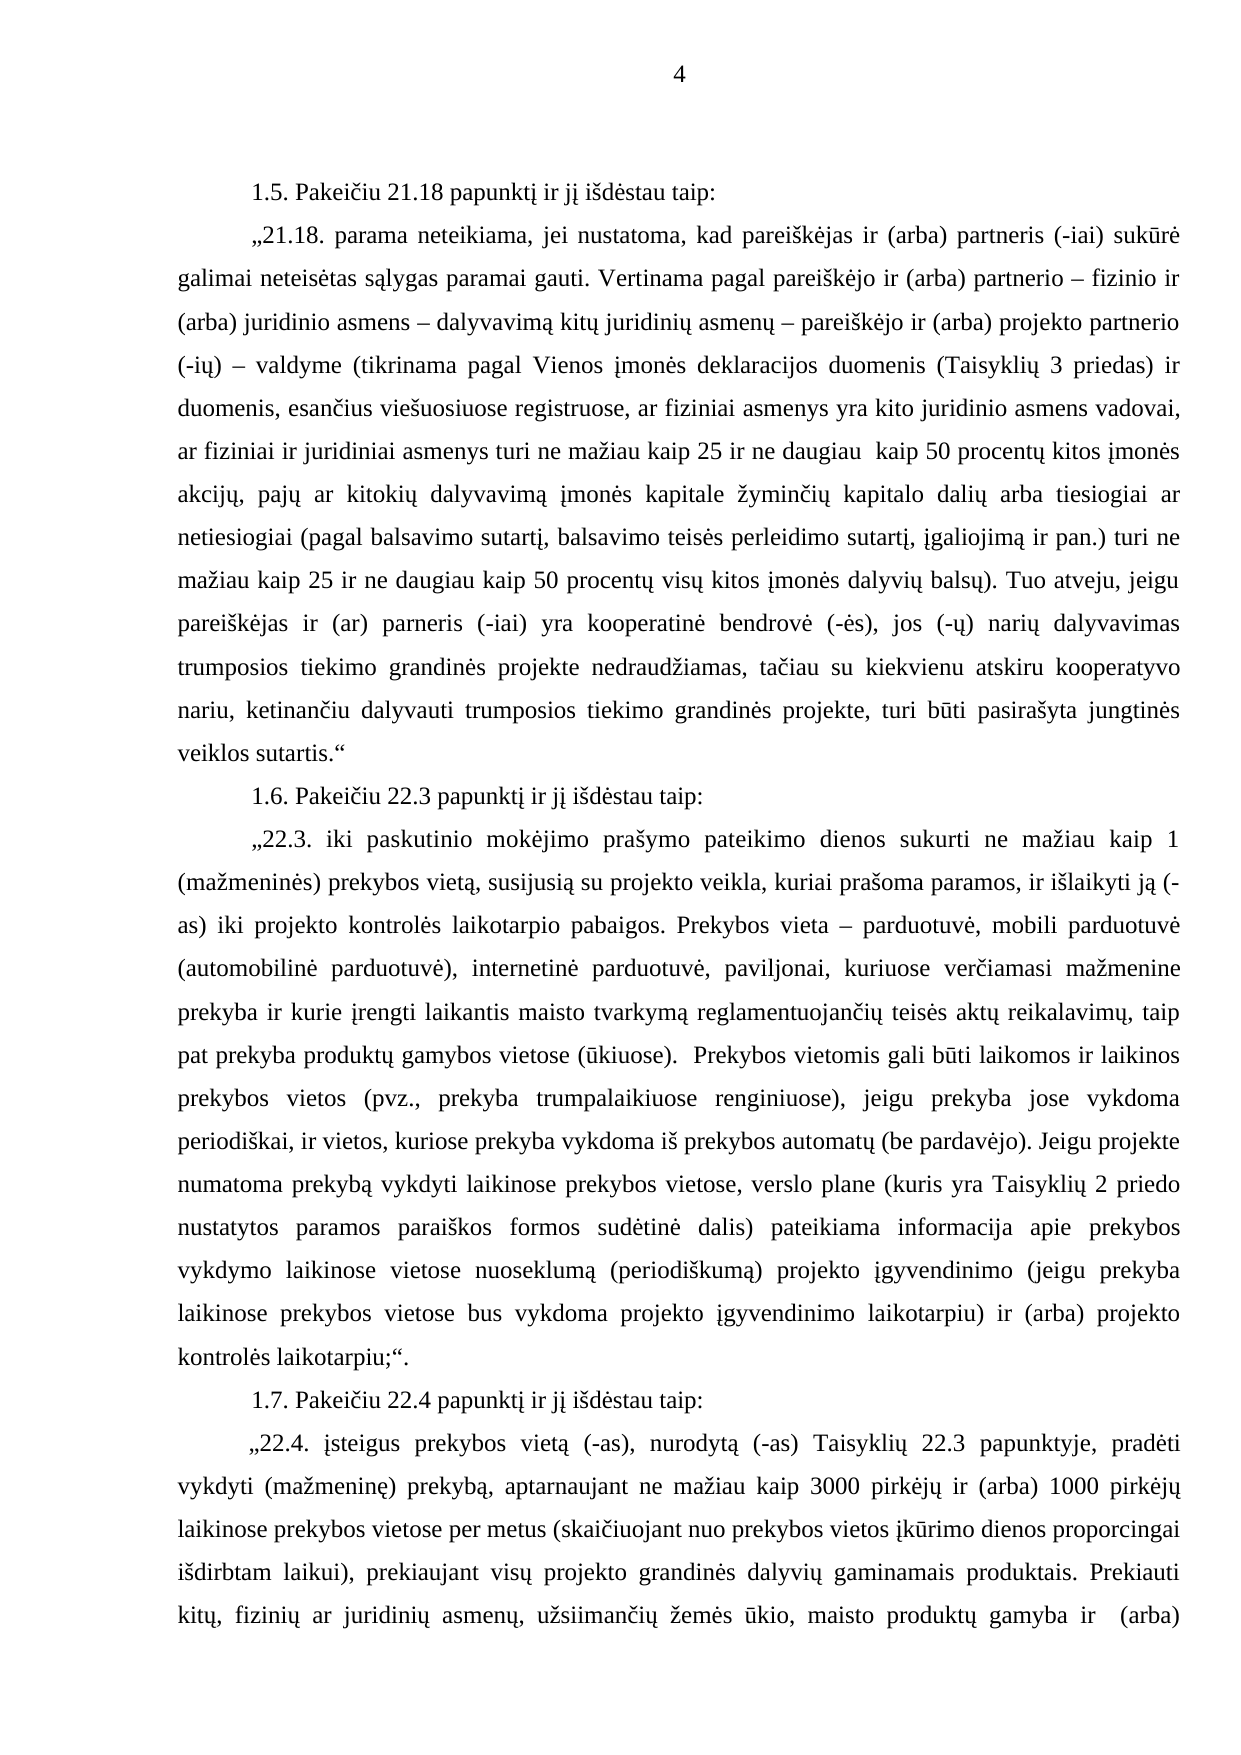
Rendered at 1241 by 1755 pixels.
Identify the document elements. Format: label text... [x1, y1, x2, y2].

text 1.5. Pakeičiu 21.18 papunktį ir jį išdėstau taip: [177, 177, 1181, 206]
text „22.3. iki paskutinio mokėjimo prašymo pateikimo dienos sukurti ne mažiau kaip 1 (mažmeninės) prekybos vietą, susijusią su projekto veikla, kuriai prašoma paramos, ir išlaikyti ją (-as) iki projekto kontrolės laikotarpio pabaigos. Prekybos vieta – parduotuvė, mobili parduotuvė (automobilinė parduotuvė), internetinė parduotuvė, paviljonai, kuriuose verčiamasi mažmenine prekyba ir kurie įrengti laikantis maisto tvarkymą reglamentuojančių teisės aktų reikalavimų, taip pat prekyba produktų gamybos vietose (ūkiuose). Prekybos vietomis gali būti laikomos ir laikinos prekybos vietos (pvz., prekyba trumpalaikiuose renginiuose), jeigu prekyba jose vykdoma periodiškai, ir vietos, kuriose prekyba vykdoma iš prekybos automatų (be pardavėjo). Jeigu projekte numatoma prekybą vykdyti laikinose prekybos vietose, verslo plane (kuris yra Taisyklių 2 priedo nustatytos paramos paraiškos formos sudėtinė dalis) pateikiama informacija apie prekybos vykdymo laikinose vietose nuoseklumą (periodiškumą) projekto įgyvendinimo (jeigu prekyba laikinose prekybos vietose bus vykdoma projekto įgyvendinimo laikotarpiu) ir (arba) projekto kontrolės laikotarpiu;“. [177, 824, 1181, 1370]
text „21.18. parama neteikiama, jei nustatoma, kad pareiškėjas ir (arba) partneris (-iai) sukūrė galimai neteisėtas sąlygas paramai gauti. Vertinama pagal pareiškėjo ir (arba) partnerio – fizinio ir (arba) juridinio asmens – dalyvavimą kitų juridinių asmenų – pareiškėjo ir (arba) projekto partnerio (-ių) – valdyme (tikrinama pagal Vienos įmonės deklaracijos duomenis (Taisyklių 3 priedas) ir duomenis, esančius viešuosiuose registruose, ar fiziniai asmenys yra kito juridinio asmens vadovai, ar fiziniai ir juridiniai asmenys turi ne mažiau kaip 25 ir ne daugiau kaip 50 procentų kitos įmonės akcijų, pajų ar kitokių dalyvavimą įmonės kapitale žyminčių kapitalo dalių arba tiesiogiai ar netiesiogiai (pagal balsavimo sutartį, balsavimo teisės perleidimo sutartį, įgaliojimą ir pan.) turi ne mažiau kaip 25 ir ne daugiau kaip 50 procentų visų kitos įmonės dalyvių balsų). Tuo atveju, jeigu pareiškėjas ir (ar) parneris (-iai) yra kooperatinė bendrovė (-ės), jos (-ų) narių dalyvavimas trumposios tiekimo grandinės projekte nedraudžiamas, tačiau su kiekvienu atskiru kooperatyvo nariu, ketinančiu dalyvauti trumposios tiekimo grandinės projekte, turi būti pasirašyta jungtinės veiklos sutartis.“ [177, 220, 1181, 767]
text 1.7. Pakeičiu 22.4 papunktį ir jį išdėstau taip: [177, 1385, 1181, 1413]
text 1.6. Pakeičiu 22.3 papunktį ir jį išdėstau taip: [177, 781, 1181, 810]
text „22.4. įsteigus prekybos vietą (-as), nurodytą (-as) Taisyklių 22.3 papunktyje, pradėti vykdyti (mažmeninę) prekybą, aptarnaujant ne mažiau kaip 3000 pirkėjų ir (arba) 1000 pirkėjų laikinose prekybos vietose per metus (skaičiuojant nuo prekybos vietos įkūrimo dienos proporcingai išdirbtam laikui), prekiaujant visų projekto grandinės dalyvių gaminamais produktais. Prekiauti kitų, fizinių ar juridinių asmenų, užsiimančių žemės ūkio, maisto produktų gamyba ir (arba) [177, 1428, 1181, 1629]
